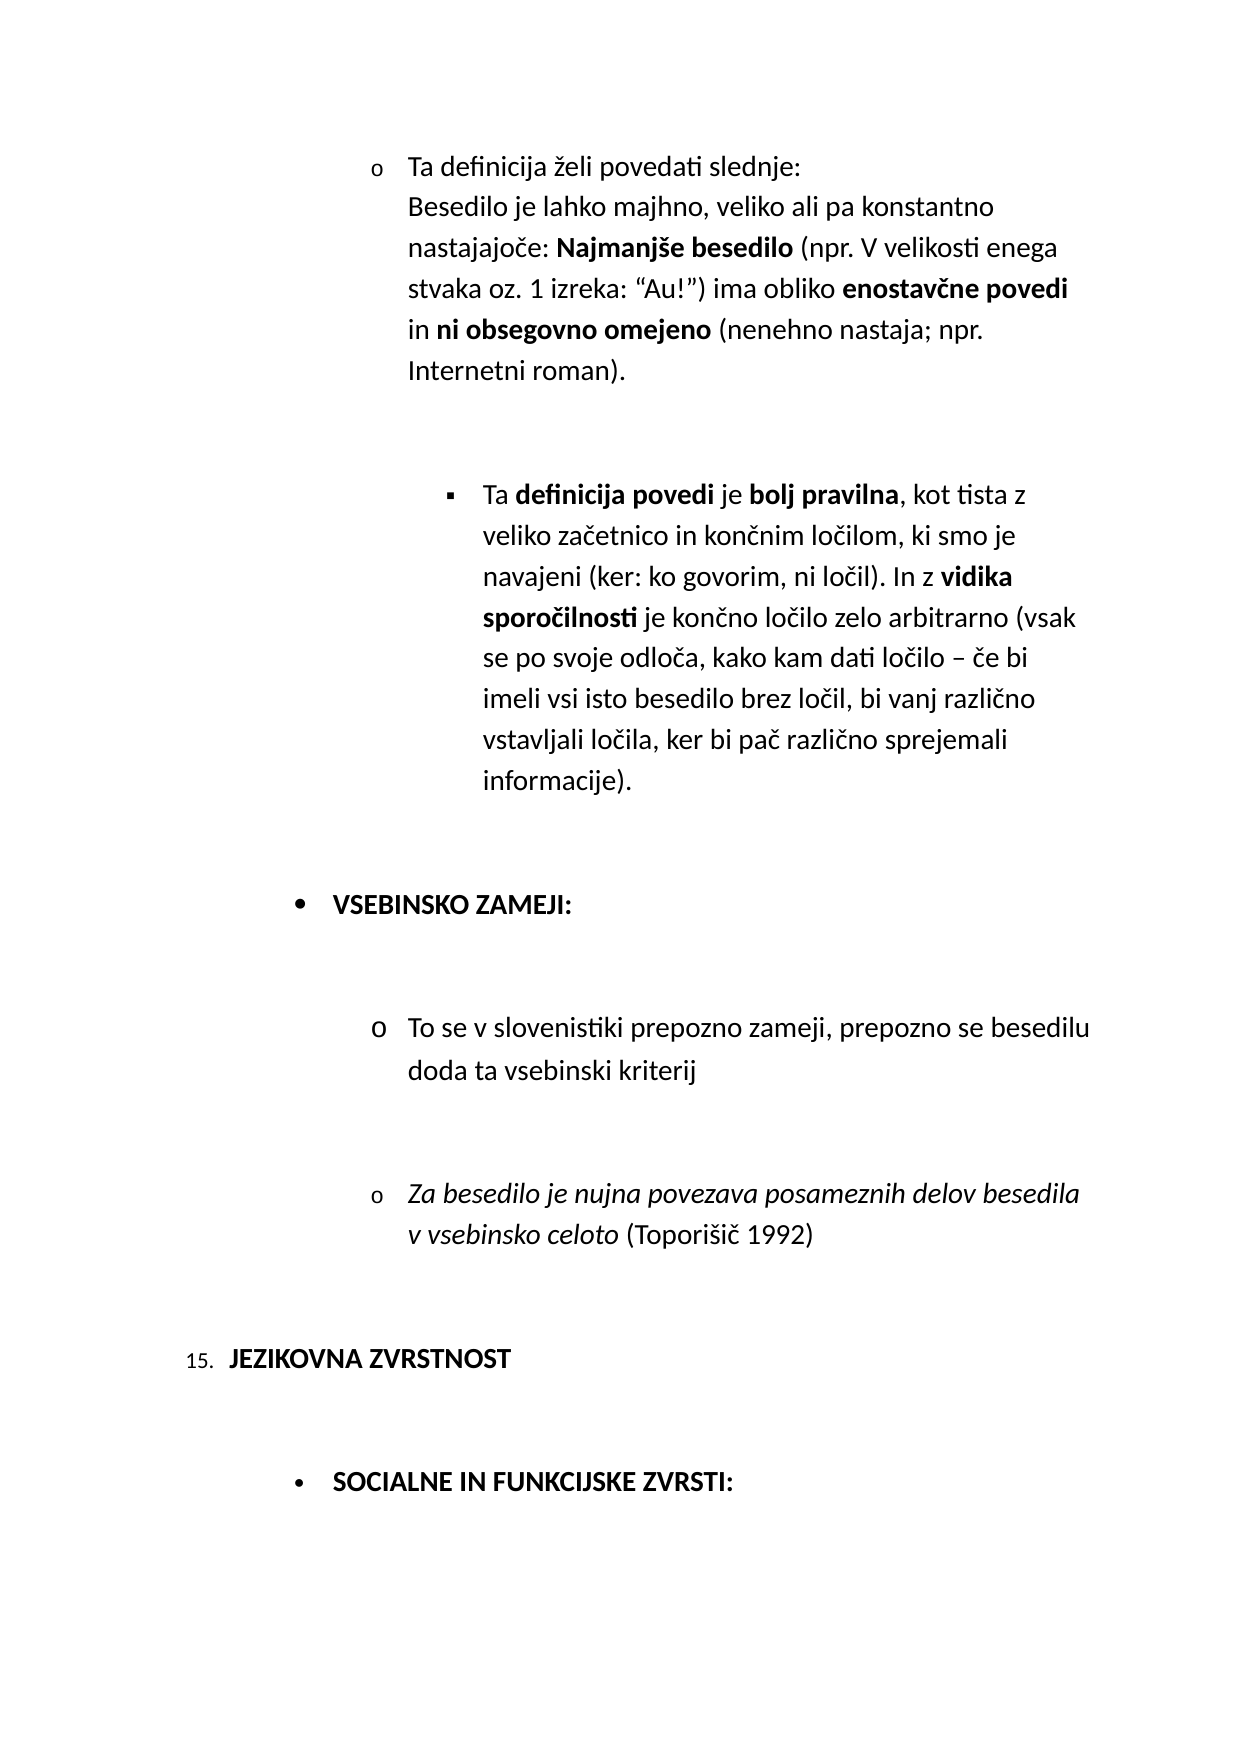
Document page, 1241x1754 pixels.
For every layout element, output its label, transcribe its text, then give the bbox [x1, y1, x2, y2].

list Ta definicija povedi je bolj pravilna, kot tista z veliko začetnico in končnim ločilom, ki smo je navajeni (ker: ko govorim, ni ločil). In z vidika sporočilnosti je končno ločilo zelo arbitrarno (vsak se po svoje odloča, kako kam dati ločilo – če bi imeli vsi isto besedilo brez ločil, bi vanj različno vstavljali ločila, ker bi pač različno sprejemali informacije). [445, 476, 1093, 798]
list Za besedilo je nujna povezava posameznih delov besedila v vsebinsko celoto (Toporišič 1992) [370, 1175, 1093, 1252]
list JEZIKOVNA ZVRSTNOST [185, 1340, 1093, 1376]
list VSEBINSKO ZAMEJI: [295, 886, 1093, 922]
list Ta definicija želi povedati slednje: Besedilo je lahko majhno, veliko ali pa konstantno nastajajoče: Najmanjše besedilo (npr. V velikosti enega stvaka oz. 1 izreka: “Au!”) ima obliko enostavčne povedi in ni obsegovno omejeno (nenehno nastaja; npr. Internetni roman). [370, 148, 1093, 388]
list To se v slovenistiki prepozno zameji, prepozno se besedilu doda ta vsebinski kriterij [370, 1009, 1093, 1087]
list SOCIALNE IN FUNKCIJSKE ZVRSTI: [295, 1463, 1093, 1499]
